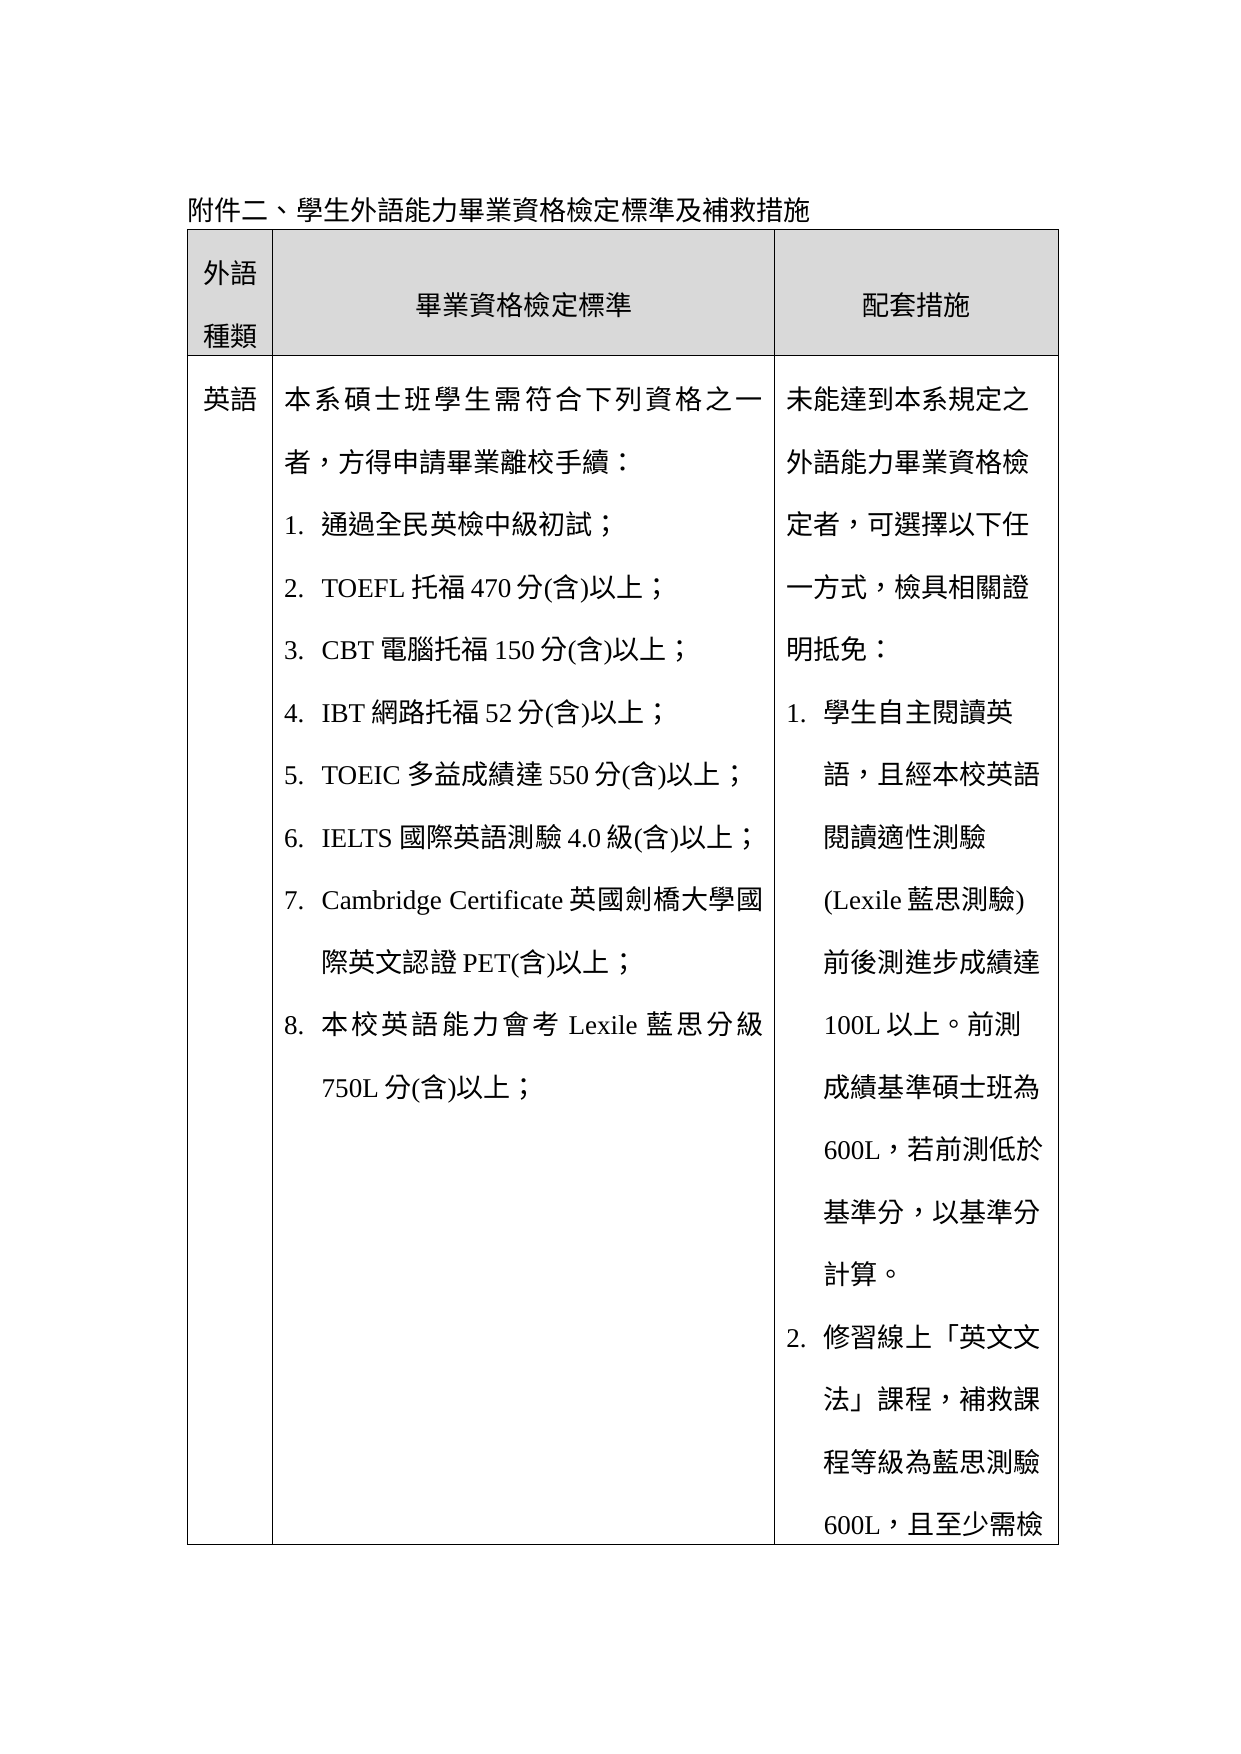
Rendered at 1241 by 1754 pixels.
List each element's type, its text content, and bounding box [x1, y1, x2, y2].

table_cell 未能達到本系規定之外語能力畢業資格檢定者，可選擇以下任一方式，檢具相關證明抵免： 學生自主閱讀英語，且經本校英語閱讀適性測驗(Lexile藍思測驗)前後測進步成績達100L以上。前測成績基準碩士班為600L，若前測低於基準分，以基準分計算。 修習線上「英文文法」課程，補救課程等級為藍思測驗600L，且至少需檢 [775, 356, 1058, 1544]
table_cell 本系碩士班學生需符合下列資格之一者，方得申請畢業離校手續： 通過全民英檢中級初試； TOEFL 托福470分(含)以上； CBT 電腦托福150分(含)以上； IBT 網路托福52分(含)以上； TOEIC 多益成績達550分(含)以上； IELTS 國際英語測驗4.0級(含)以上； Cambridge Certificate英國劍橋大學國際英文認證PET(含)以上； 本校英語能力會考Lexile藍思分級750L分(含)以上； [273, 356, 774, 1544]
text 附件二、學生外語能力畢業資格檢定標準及補救措施 [187, 167, 1053, 229]
table_cell 英語 [188, 356, 272, 1544]
table_header 配套措施 [775, 230, 1058, 355]
table_header 外語種類 [188, 230, 272, 355]
table_header 畢業資格檢定標準 [273, 230, 774, 355]
